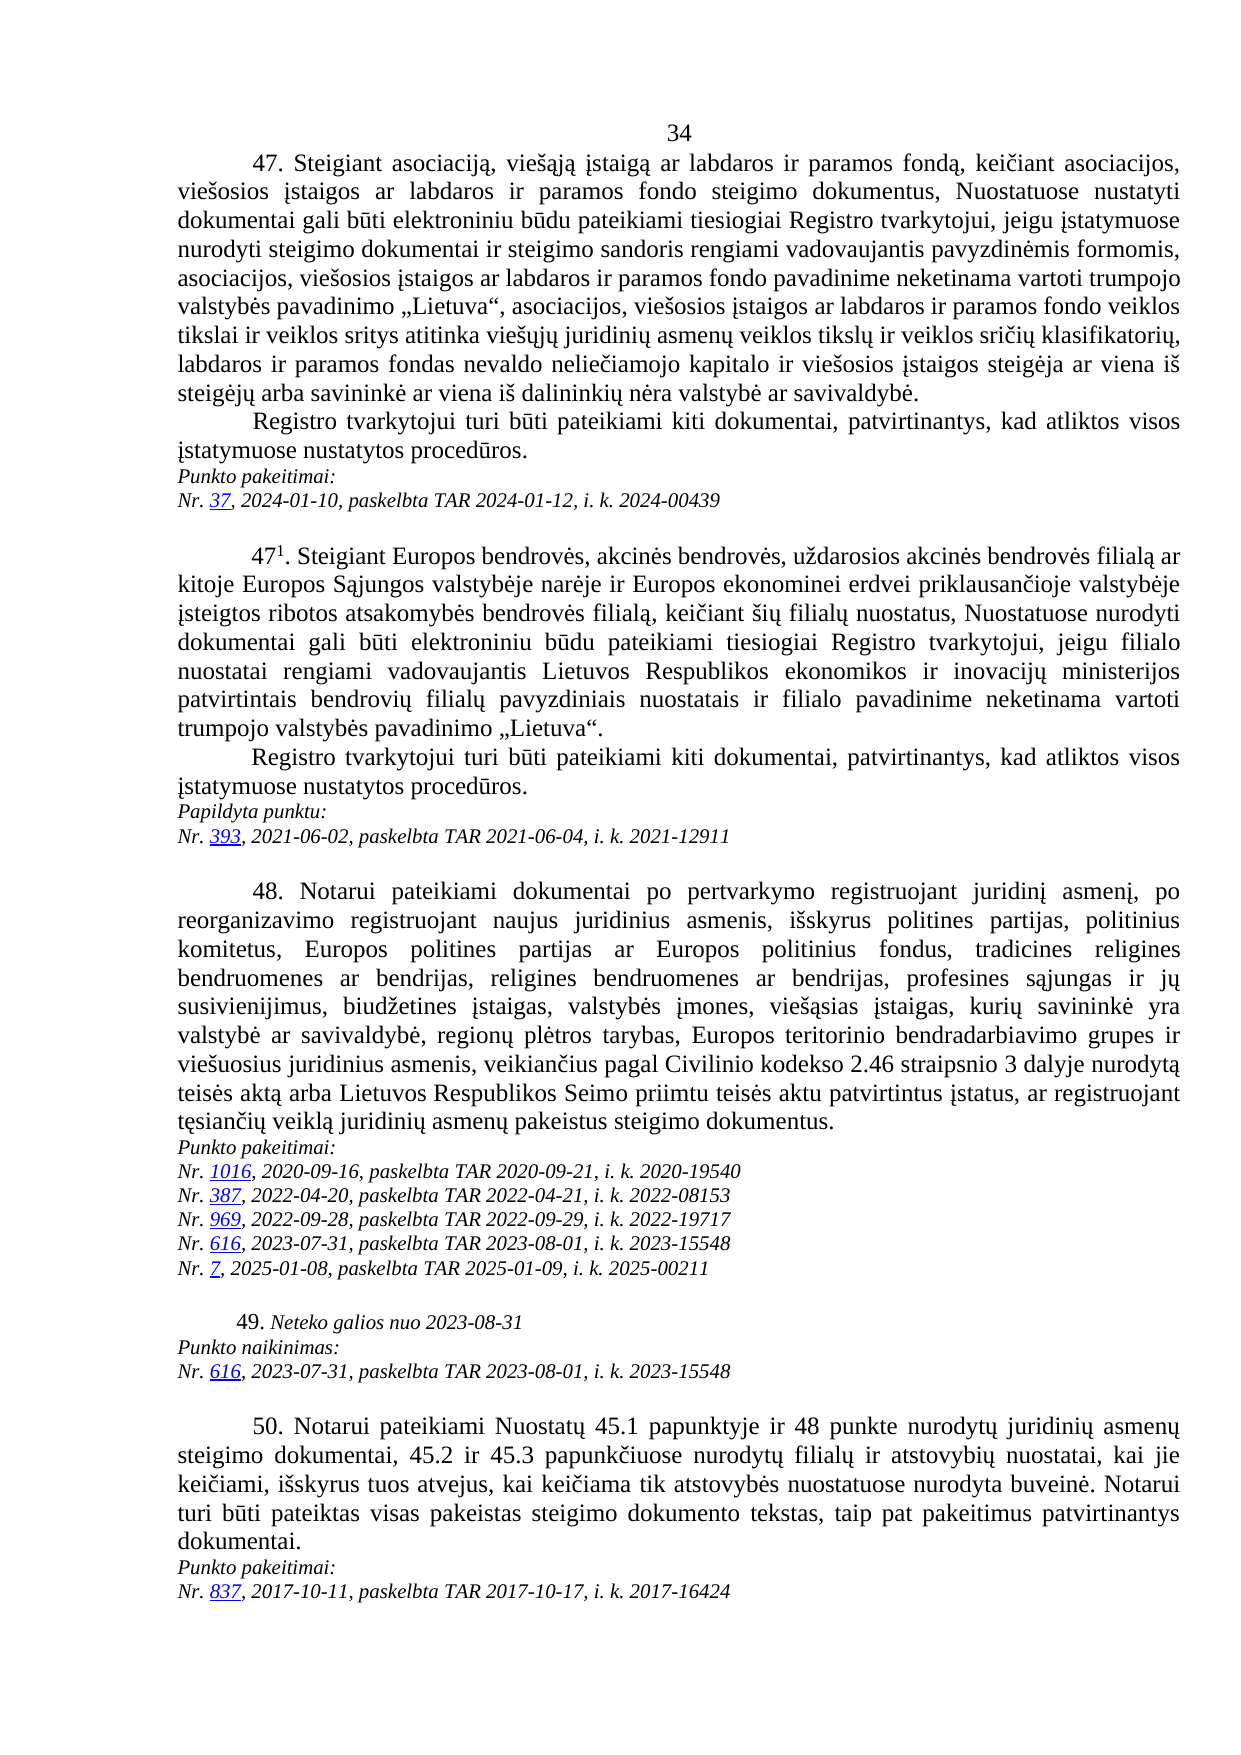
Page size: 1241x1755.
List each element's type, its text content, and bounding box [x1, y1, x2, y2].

text Punkto pakeitimai: [177, 1135, 1181, 1159]
text Punkto pakeitimai: [177, 464, 1181, 488]
text Punkto naikinimas: [177, 1334, 1181, 1359]
text Registro tvarkytojui turi būti pateikiami kiti dokumentai, patvirtinantys, kad atliktos visos įstatymuose nustatytos procedūros. [177, 742, 1181, 799]
text Papildyta punktu: [177, 799, 1181, 823]
text Nr. 969, 2022-09-28, paskelbta TAR 2022-09-29, i. k. 2022-19717 [177, 1207, 1181, 1231]
text Registro tvarkytojui turi būti pateikiami kiti dokumentai, patvirtinantys, kad atliktos visos įstatymuose nustatytos procedūros. [177, 406, 1181, 464]
text 49. Neteko galios nuo 2023-08-31 [177, 1308, 1181, 1334]
text Nr. 37, 2024-01-10, paskelbta TAR 2024-01-12, i. k. 2024-00439 [177, 488, 1181, 512]
text Punkto pakeitimai: [177, 1555, 1181, 1579]
text 50. Notarui pateikiami Nuostatų 45.1 papunktyje ir 48 punkte nurodytų juridinių asmenų steigimo dokumentai, 45.2 ir 45.3 papunkčiuose nurodytų filialų ir atstovybių nuostatai, kai jie keičiami, išskyrus tuos atvejus, kai keičiama tik atstovybės nuostatuose nurodyta buveinė. Notarui turi būti pateiktas visas pakeistas steigimo dokumento tekstas, taip pat pakeitimus patvirtinantys dokumentai. [177, 1411, 1181, 1555]
text Nr. 616, 2023-07-31, paskelbta TAR 2023-08-01, i. k. 2023-15548 [177, 1231, 1181, 1255]
text Nr. 837, 2017-10-11, paskelbta TAR 2017-10-17, i. k. 2017-16424 [177, 1579, 1181, 1603]
text 48. Notarui pateikiami dokumentai po pertvarkymo registruojant juridinį asmenį, po reorganizavimo registruojant naujus juridinius asmenis, išskyrus politines partijas, politinius komitetus, Europos politines partijas ar Europos politinius fondus, tradicines religines bendruomenes ar bendrijas, religines bendruomenes ar bendrijas, profesines sąjungas ir jų susivienijimus, biudžetines įstaigas, valstybės įmones, viešąsias įstaigas, kurių savininkė yra valstybė ar savivaldybė, regionų plėtros tarybas, Europos teritorinio bendradarbiavimo grupes ir viešuosius juridinius asmenis, veikiančius pagal Civilinio kodekso 2.46 straipsnio 3 dalyje nurodytą teisės aktą arba Lietuvos Respublikos Seimo priimtu teisės aktu patvirtintus įstatus, ar registruojant tęsiančių veiklą juridinių asmenų pakeistus steigimo dokumentus. [177, 876, 1181, 1135]
text Nr. 387, 2022-04-20, paskelbta TAR 2022-04-21, i. k. 2022-08153 [177, 1183, 1181, 1207]
text 471. Steigiant Europos bendrovės, akcinės bendrovės, uždarosios akcinės bendrovės filialą ar kitoje Europos Sąjungos valstybėje narėje ir Europos ekonominei erdvei priklausančioje valstybėje įsteigtos ribotos atsakomybės bendrovės filialą, keičiant šių filialų nuostatus, Nuostatuose nurodyti dokumentai gali būti elektroniniu būdu pateikiami tiesiogiai Registro tvarkytojui, jeigu filialo nuostatai rengiami vadovaujantis Lietuvos Respublikos ekonomikos ir inovacijų ministerijos patvirtintais bendrovių filialų pavyzdiniais nuostatais ir filialo pavadinime neketinama vartoti trumpojo valstybės pavadinimo „Lietuva“. [177, 541, 1181, 742]
text Nr. 393, 2021-06-02, paskelbta TAR 2021-06-04, i. k. 2021-12911 [177, 823, 1181, 848]
text Nr. 616, 2023-07-31, paskelbta TAR 2023-08-01, i. k. 2023-15548 [177, 1359, 1181, 1383]
text Nr. 1016, 2020-09-16, paskelbta TAR 2020-09-21, i. k. 2020-19540 [177, 1159, 1181, 1183]
text Nr. 7, 2025-01-08, paskelbta TAR 2025-01-09, i. k. 2025-00211 [177, 1255, 1181, 1279]
text 47. Steigiant asociaciją, viešąją įstaigą ar labdaros ir paramos fondą, keičiant asociacijos, viešosios įstaigos ar labdaros ir paramos fondo steigimo dokumentus, Nuostatuose nustatyti dokumentai gali būti elektroniniu būdu pateikiami tiesiogiai Registro tvarkytojui, jeigu įstatymuose nurodyti steigimo dokumentai ir steigimo sandoris rengiami vadovaujantis pavyzdinėmis formomis, asociacijos, viešosios įstaigos ar labdaros ir paramos fondo pavadinime neketinama vartoti trumpojo valstybės pavadinimo „Lietuva“, asociacijos, viešosios įstaigos ar labdaros ir paramos fondo veiklos tikslai ir veiklos sritys atitinka viešųjų juridinių asmenų veiklos tikslų ir veiklos sričių klasifikatorių, labdaros ir paramos fondas nevaldo neliečiamojo kapitalo ir viešosios įstaigos steigėja ar viena iš steigėjų arba savininkė ar viena iš dalininkių nėra valstybė ar savivaldybė. [177, 148, 1181, 406]
